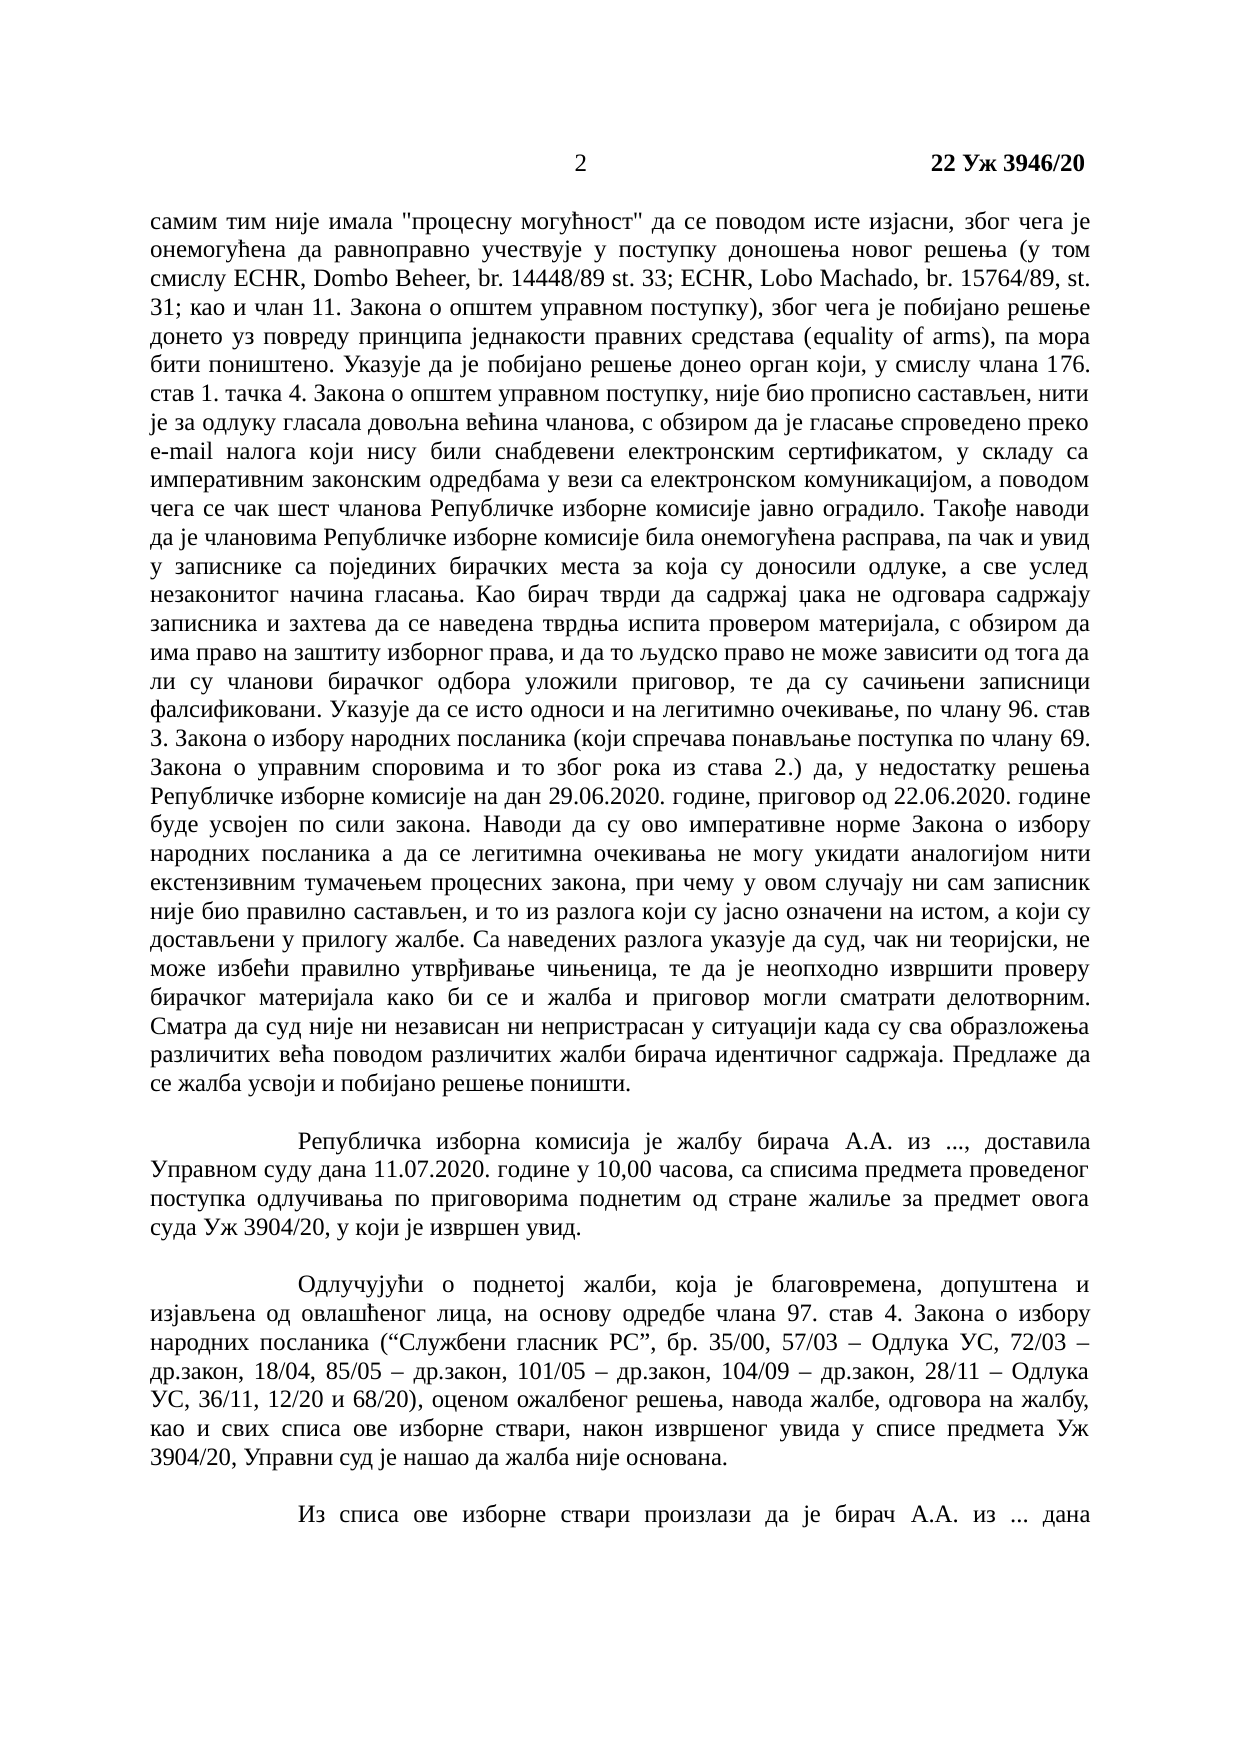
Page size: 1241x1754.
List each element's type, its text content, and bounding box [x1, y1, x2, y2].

text самим тим није имала "процесну могућност" да се поводом исте изјасни, због чега је онемогућена да равноправно учествује у поступку доношења новог решења (у том смислу ECHR, Dombo Beheer, br. 14448/89 st. 33; ECHR, Lobo Machado, br. 15764/89, st. 31; као и члан 11. Закона о општем управном поступку), због чега је побијано решење донето уз повреду принципа једнакости правних средстава (equality of arms), па мора бити поништено. Указује да је побијано решење донео орган који, у смислу члана 176. став 1. тачка 4. Закона о општем управном поступку, није био прописно састављен, нити је за одлуку гласала довољна већина чланова, с обзиром да је гласање спроведено преко e-mail налога који нису били снабдевени електронским сертификатом, у складу са императивним законским одредбама у вези са електронском комуникацијом, а поводом чега се чак шест чланова Републичке изборне комисије јавно оградило. Такође наводи да је члановима Републичке изборне комисије била онемогућена расправа, па чак и увид у записнике са појединих бирачких места за која су доносили одлуке, а све услед незаконитог начина гласања. Као бирач тврди да садржај џака не одговара садржају записника и захтева да се наведена тврдња испита провером материјала, с обзиром да има право на заштиту изборног права, и да то људско право не може зависити од тога да ли су чланови бирачког одбора уложили приговор, те да су сачињени записници фалсификовани. Указује да се исто односи и на легитимно очекивање, по члану 96. став З. Закона о избору народних посланика (који спречава понављање поступка по члану 69. Закона о управним споровима и то због рока из става 2.) да, у недостатку решења Републичке изборне комисије на дан 29.06.2020. године, приговор од 22.06.2020. године буде усвојен по сили закона. Наводи да су ово императивне норме Закона о избору народних посланика а да се легитимна очекивања не могу укидати аналогијом нити екстензивним тумачењем процесних закона, при чему у овом случају ни сам записник није био правилно састављен, и то из разлога који су јасно означени на истом, а који су достављени у прилогу жалбе. Са наведених разлога указује да суд, чак ни теоријски, не може избећи правилно утврђивање чињеница, те да је неопходно извршити проверу бирачког материјала како би се и жалба и приговор могли сматрати делотворним. Сматра да суд није ни независан ни непристрасан у ситуацији када су сва образложења различитих већа поводом различитих жалби бирача идентичног садржаја. Предлаже да се жалба усвоји и побијано решење поништи. [150, 206, 1091, 1097]
text Републичка изборна комисија је жалбу бирача A.A. из ..., доставила Управном суду дана 11.07.2020. године у 10,00 часова, са списима предмета проведеног поступка одлучивања по приговорима поднетим од стране жалиље за предмет овога суда Уж 3904/20, у који је извршен увид. [150, 1126, 1091, 1241]
text Из списа ове изборне ствари произлази да је бирач A.A. из ... дана [150, 1499, 1091, 1528]
text Одлучујући о поднетој жалби, која је благовремена, допуштена и изјављена од овлашћеног лица, на основу одредбе члана 97. став 4. Закона о избору народних посланика (“Службени гласник РС”, бр. 35/00, 57/03 – Одлука УС, 72/03 – др.закон, 18/04, 85/05 – др.закон, 101/05 – др.закон, 104/09 – др.закон, 28/11 – Одлука УС, 36/11, 12/20 и 68/20), оценом ожалбеног решења, навода жалбе, одговора на жалбу, као и свих списа ове изборне ствари, након извршеног увида у списе предмета Уж 3904/20, Управни суд је нашао да жалба није основана. [150, 1269, 1091, 1471]
